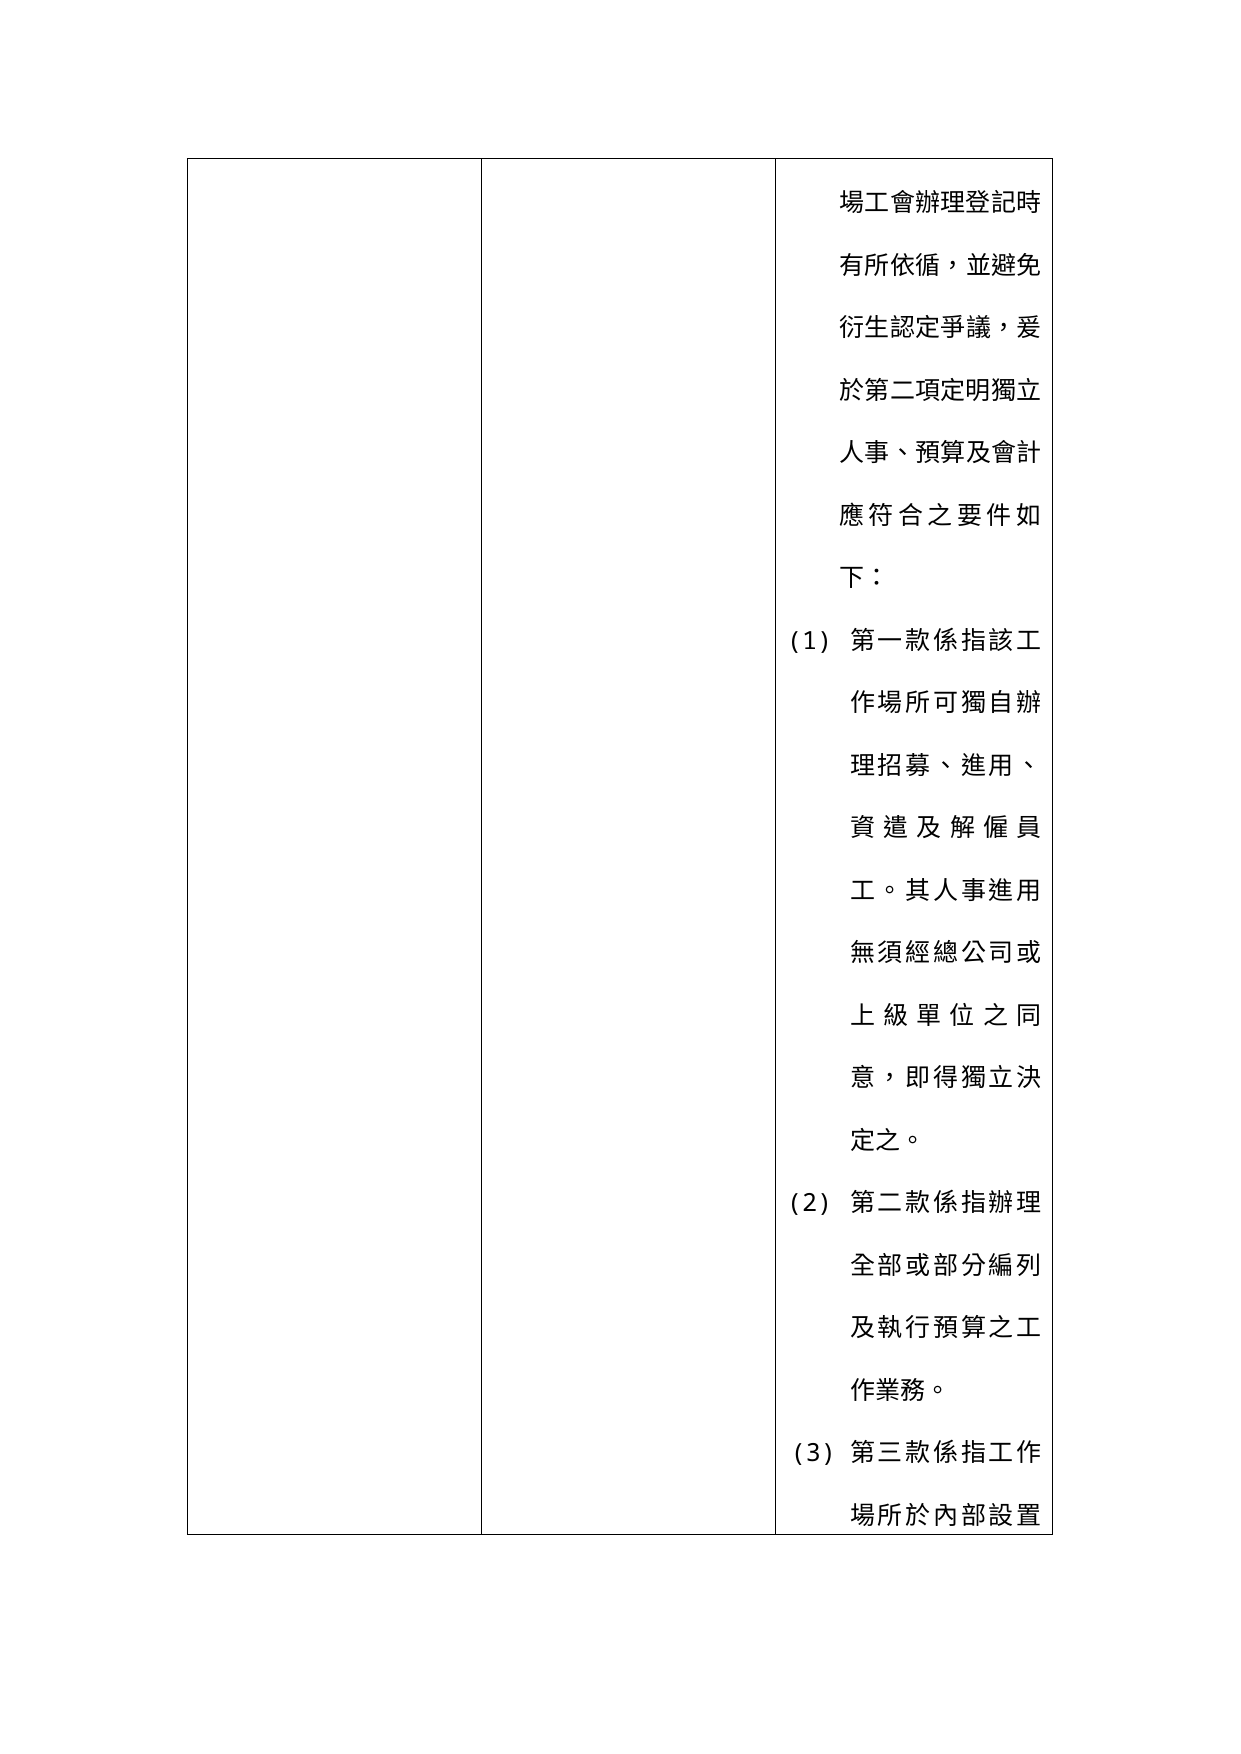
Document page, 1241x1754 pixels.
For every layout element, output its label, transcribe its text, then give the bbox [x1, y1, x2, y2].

table_cell [482, 159, 775, 1534]
table_cell 第六條之一 前條第一項第一款所稱廠場，指有獨立人事、預算及會計，並得依法辦理工廠登記或稅籍登記之工作場所。 前項所定有獨立人事、預算及會計，應符合下列要件： 對於工作場所勞工，具有人事進用或解職決定權。 編列及執行預算。 設置會計單位或專責會計人員，並有設帳計算盈虧。 [188, 159, 481, 1534]
table_cell 場工會辦理登記時有所依循，並避免衍生認定爭議，爰於第二項定明獨立人事、預算及會計應符合之要件如下： 第一款係指該工作場所可獨自辦理招募、進用、資遣及解僱員工。其人事進用無須經總公司或上級單位之同意，即得獨立決定之。 第二款係指辦理全部或部分編列及執行預算之工作業務。 第三款係指工作場所於內部設置 [776, 159, 1052, 1534]
